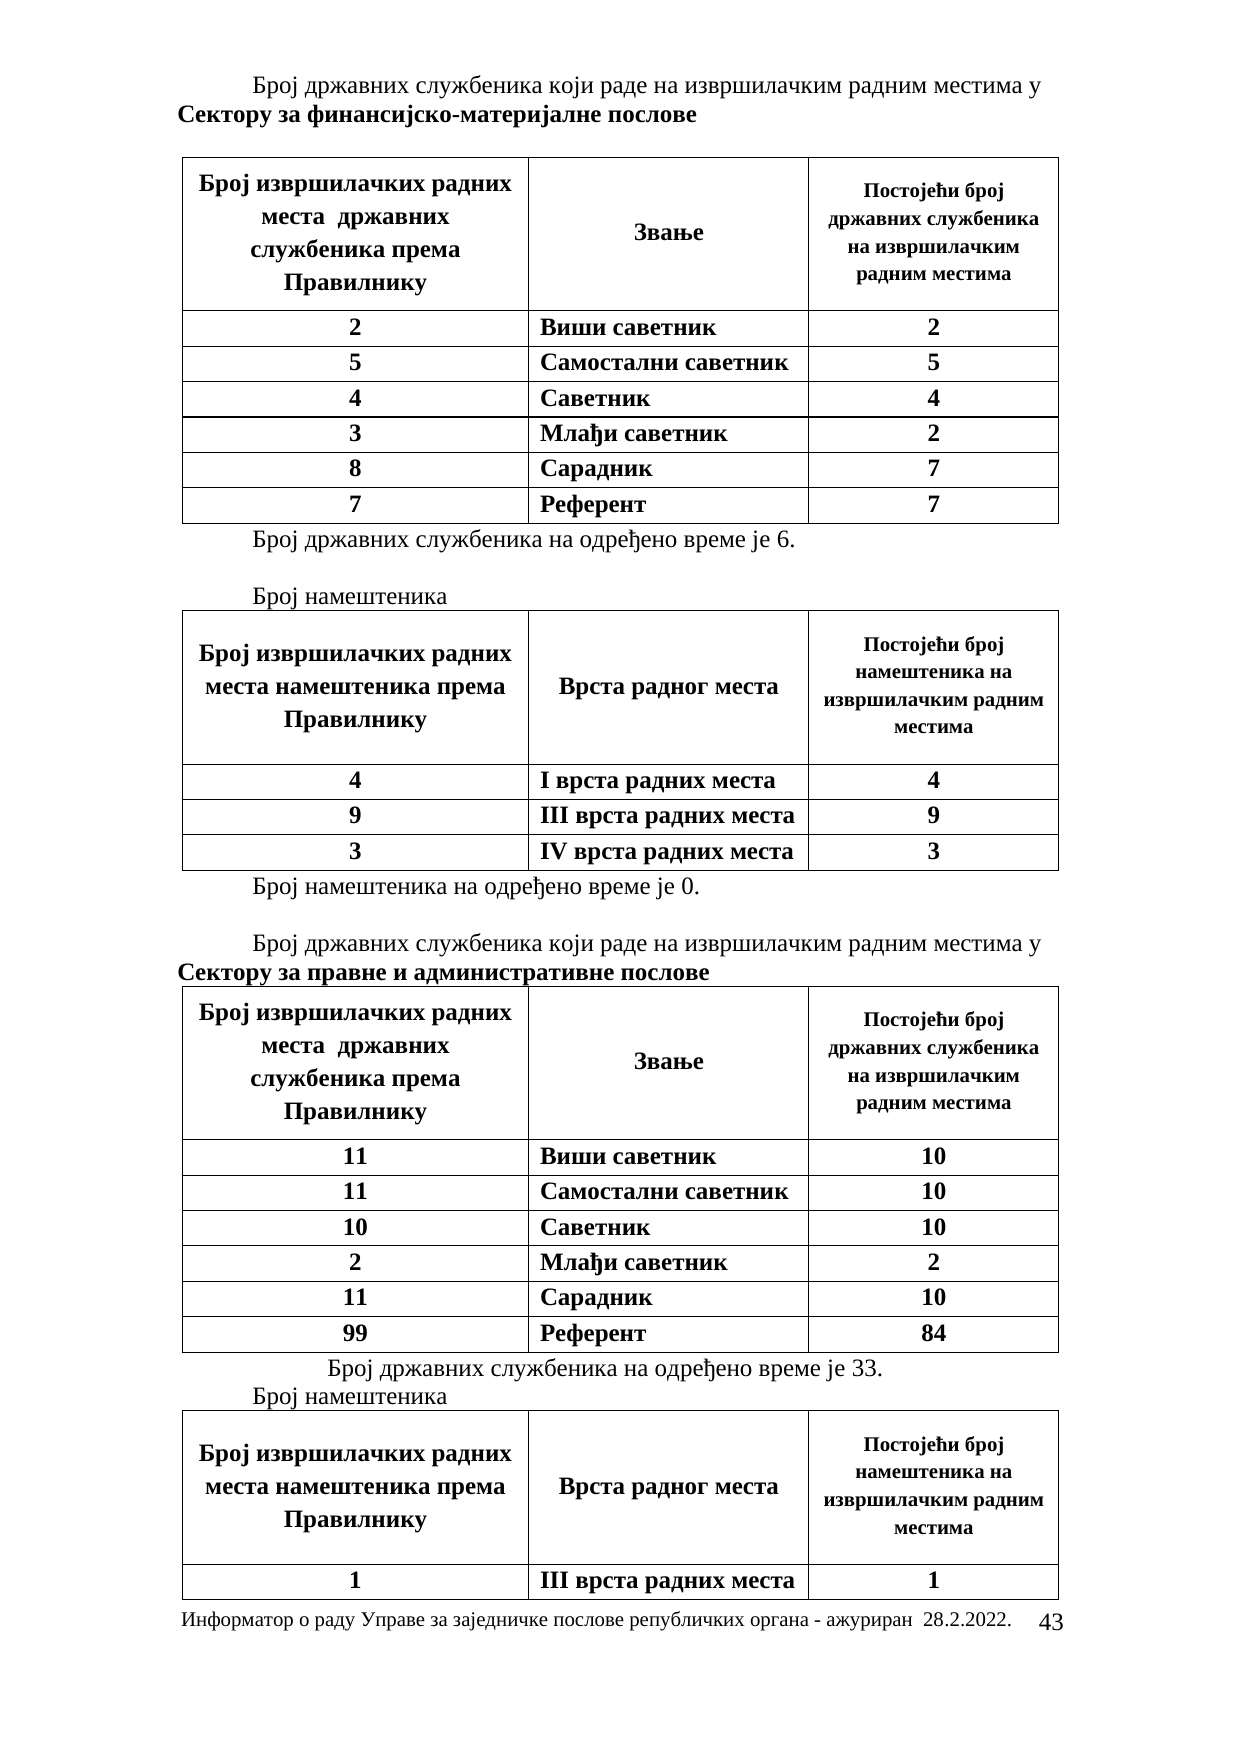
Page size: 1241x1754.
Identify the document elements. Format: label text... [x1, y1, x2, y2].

table_cell 7 [809, 488, 1058, 523]
table_cell 1 [809, 1565, 1058, 1599]
table_cell 9 [809, 800, 1058, 834]
table_cell 7 [183, 488, 528, 523]
text Број државних службеника на одређено време је 6. [177, 524, 1063, 552]
table_header Врста радног места [529, 611, 808, 763]
table_header Број извршилачких радних места намештеника према Правилнику [183, 1411, 528, 1564]
table_cell Виши саветник [529, 1140, 808, 1174]
text Сектору за правне и административне послове [177, 957, 1063, 986]
table_cell III врста радних места [529, 800, 808, 834]
table_cell 11 [183, 1176, 528, 1210]
table_cell 4 [809, 382, 1058, 416]
table_cell 3 [183, 835, 528, 870]
table_cell 3 [809, 835, 1058, 870]
table_cell 10 [809, 1176, 1058, 1210]
table_cell 4 [183, 765, 528, 799]
table_cell 7 [809, 453, 1058, 487]
table_header Број извршилачких радних места намештеника према Правилнику [183, 611, 528, 763]
table_cell 4 [809, 765, 1058, 799]
table_cell Сарадник [529, 453, 808, 487]
text Број намештеника на одређено време је 0. [177, 871, 1063, 899]
table_header Постојећи број намештеника на извршилачким радним местима [809, 611, 1058, 763]
table_cell 2 [183, 1246, 528, 1281]
table_header Број извршилачких радних места државних службеника према Правилнику [183, 987, 528, 1139]
table_cell 3 [183, 418, 528, 452]
text Број државних службеника на одређено време је 33. [177, 1353, 1063, 1381]
table_cell 5 [809, 347, 1058, 381]
table_cell 11 [183, 1140, 528, 1174]
text Број намештеника [177, 1381, 1063, 1410]
table_cell Референт [529, 1317, 808, 1352]
table_header Врста радног места [529, 1411, 808, 1564]
table_cell Самостални саветник [529, 347, 808, 381]
table_cell Млађи саветник [529, 1246, 808, 1281]
table_header Звање [529, 158, 808, 310]
table_cell Саветник [529, 382, 808, 416]
table_cell Самостални саветник [529, 1176, 808, 1210]
text Сектору за финансијско-материјалне послове [177, 99, 1063, 128]
table_cell 11 [183, 1282, 528, 1316]
table_cell IV врста радних места [529, 835, 808, 870]
table_cell 10 [183, 1211, 528, 1245]
table_header Број извршилачких радних места државних службеника према Правилнику [183, 158, 528, 310]
text Број намештеника [177, 581, 1063, 610]
table_cell 2 [809, 311, 1058, 346]
table_cell 2 [183, 311, 528, 346]
table_cell 10 [809, 1282, 1058, 1316]
table_cell 10 [809, 1211, 1058, 1245]
table_header Звање [529, 987, 808, 1139]
table_cell I врста радних места [529, 765, 808, 799]
table_cell 1 [183, 1565, 528, 1599]
table_cell 84 [809, 1317, 1058, 1352]
table_header Постојећи број намештеника на извршилачким радним местима [809, 1411, 1058, 1564]
table_cell 4 [183, 382, 528, 416]
table_cell Сарадник [529, 1282, 808, 1316]
table_cell 2 [809, 418, 1058, 452]
text Број државних службеника који раде на извршилачким радним местима у [177, 71, 1063, 99]
table_cell 5 [183, 347, 528, 381]
text Број државних службеника који раде на извршилачким радним местима у [177, 928, 1063, 957]
table_cell Референт [529, 488, 808, 523]
table_cell Саветник [529, 1211, 808, 1245]
table_cell 8 [183, 453, 528, 487]
table_cell Млађи саветник [529, 418, 808, 452]
table_cell 9 [183, 800, 528, 834]
table_header Постојећи број државних службеника на извршилачким радним местима [809, 158, 1058, 310]
table_cell 2 [809, 1246, 1058, 1281]
table_header Постојећи број државних службеника на извршилачким радним местима [809, 987, 1058, 1139]
table_cell Виши саветник [529, 311, 808, 346]
table_cell 99 [183, 1317, 528, 1352]
table_cell 10 [809, 1140, 1058, 1174]
table_cell III врста радних места [529, 1565, 808, 1599]
